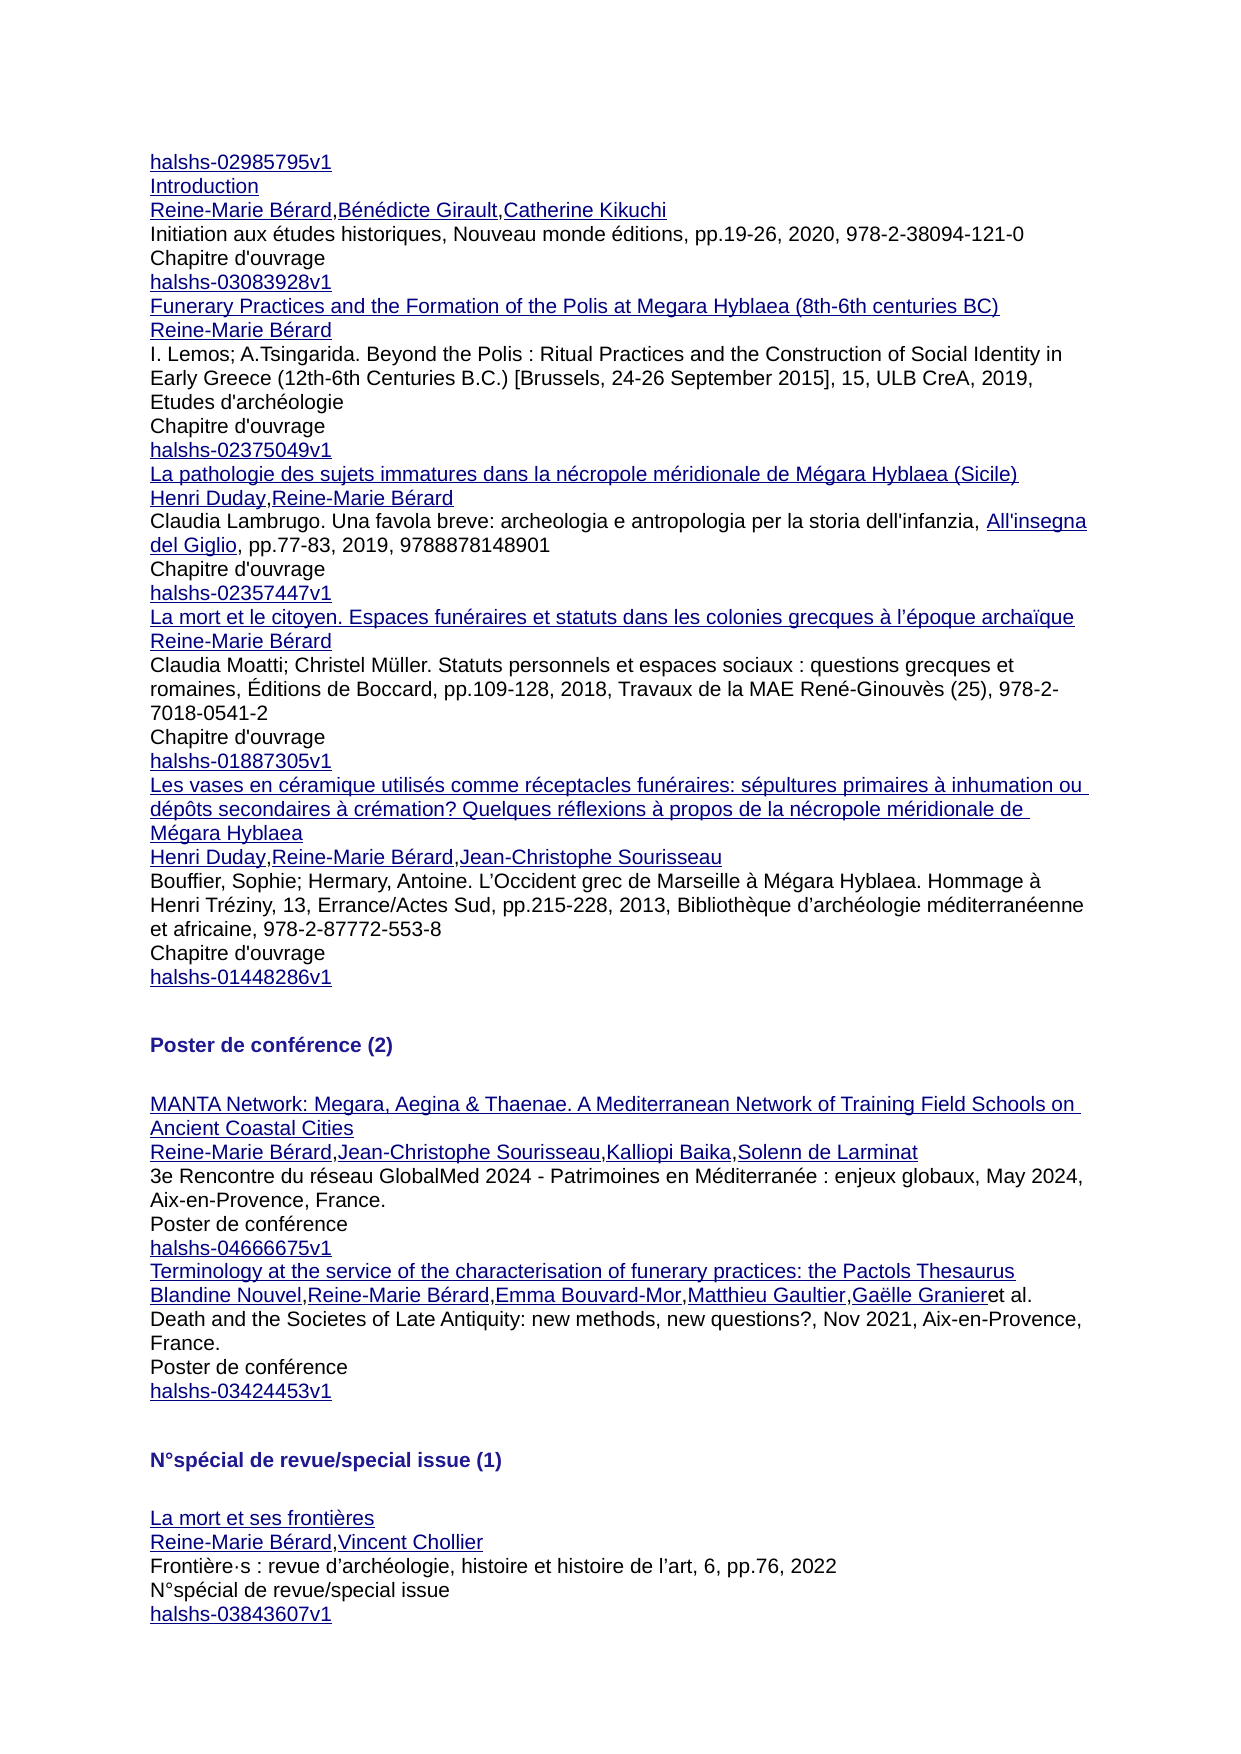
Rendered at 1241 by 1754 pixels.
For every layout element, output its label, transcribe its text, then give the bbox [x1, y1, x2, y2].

table_cell Les vases en céramique utilisés comme réceptacles funéraires: sépultures primaires à inhumation ou dépôts secondaires à crémation? Quelques réflexions à propos de la nécropole méridionale de Mégara Hyblaea Henri Duday,Reine-Marie Bérard,Jean-Christophe Sourisseau Bouffier, Sophie; Hermary, Antoine. L’Occident grec de Marseille à Mégara Hyblaea. Hommage à Henri Tréziny, 13, Errance/Actes Sud, pp.215-228, 2013, Bibliothèque d’archéologie méditerranéenne et africaine, 978-2-87772-553-8 Chapitre d'ouvrage halshs-01448286v1 [150, 773, 1090, 988]
table_cell halshs-02985795v1 [150, 150, 1090, 174]
subtitle Poster de conférence (2) [150, 1033, 1090, 1057]
table_cell La mort et le citoyen. Espaces funéraires et statuts dans les colonies grecques à l’époque archaïque Reine-Marie Bérard Claudia Moatti; Christel Müller. Statuts personnels et espaces sociaux : questions grecques et romaines, Éditions de Boccard, pp.109-128, 2018, Travaux de la MAE René-Ginouvès (25), 978-2-7018-0541-2 Chapitre d'ouvrage halshs-01887305v1 [150, 605, 1090, 773]
table_header La mort et ses frontières Reine-Marie Bérard,Vincent Chollier Frontière·s : revue d’archéologie, histoire et histoire de l’art, 6, pp.76, 2022 N°spécial de revue/special issue halshs-03843607v1 [150, 1506, 1090, 1626]
table_cell Funerary Practices and the Formation of the Polis at Megara Hyblaea (8th-6th centuries BC) Reine-Marie Bérard I. Lemos; A.Tsingarida. Beyond the Polis : Ritual Practices and the Construction of Social Identity in Early Greece (12th-6th Centuries B.C.) [Brussels, 24-26 September 2015], 15, ULB CreA, 2019, Etudes d'archéologie Chapitre d'ouvrage halshs-02375049v1 [150, 294, 1090, 461]
table_header MANTA Network: Megara, Aegina & Thaenae. A Mediterranean Network of Training Field Schools on Ancient Coastal Cities Reine-Marie Bérard,Jean-Christophe Sourisseau,Kalliopi Baika,Solenn de Larminat 3e Rencontre du réseau GlobalMed 2024 - Patrimoines en Méditerranée : enjeux globaux, May 2024, Aix-en-Provence, France. Poster de conférence halshs-04666675v1 [150, 1092, 1090, 1259]
table_cell Terminology at the service of the characterisation of funerary practices: the Pactols Thesaurus Blandine Nouvel,Reine-Marie Bérard,Emma Bouvard-Mor,Matthieu Gaultier,Gaëlle Granieret al. Death and the Societes of Late Antiquity: new methods, new questions?, Nov 2021, Aix-en-Provence, France. Poster de conférence halshs-03424453v1 [150, 1259, 1090, 1403]
table_cell Introduction Reine-Marie Bérard,Bénédicte Girault,Catherine Kikuchi Initiation aux études historiques, Nouveau monde éditions, pp.19-26, 2020, 978-2-38094-121-0 Chapitre d'ouvrage halshs-03083928v1 [150, 174, 1090, 294]
subtitle N°spécial de revue/special issue (1) [150, 1448, 1090, 1472]
table_cell La pathologie des sujets immatures dans la nécropole méridionale de Mégara Hyblaea (Sicile) Henri Duday,Reine-Marie Bérard Claudia Lambrugo. Una favola breve: archeologia e antropologia per la storia dell'infanzia, All'insegna del Giglio, pp.77-83, 2019, 9788878148901 Chapitre d'ouvrage halshs-02357447v1 [150, 461, 1090, 605]
